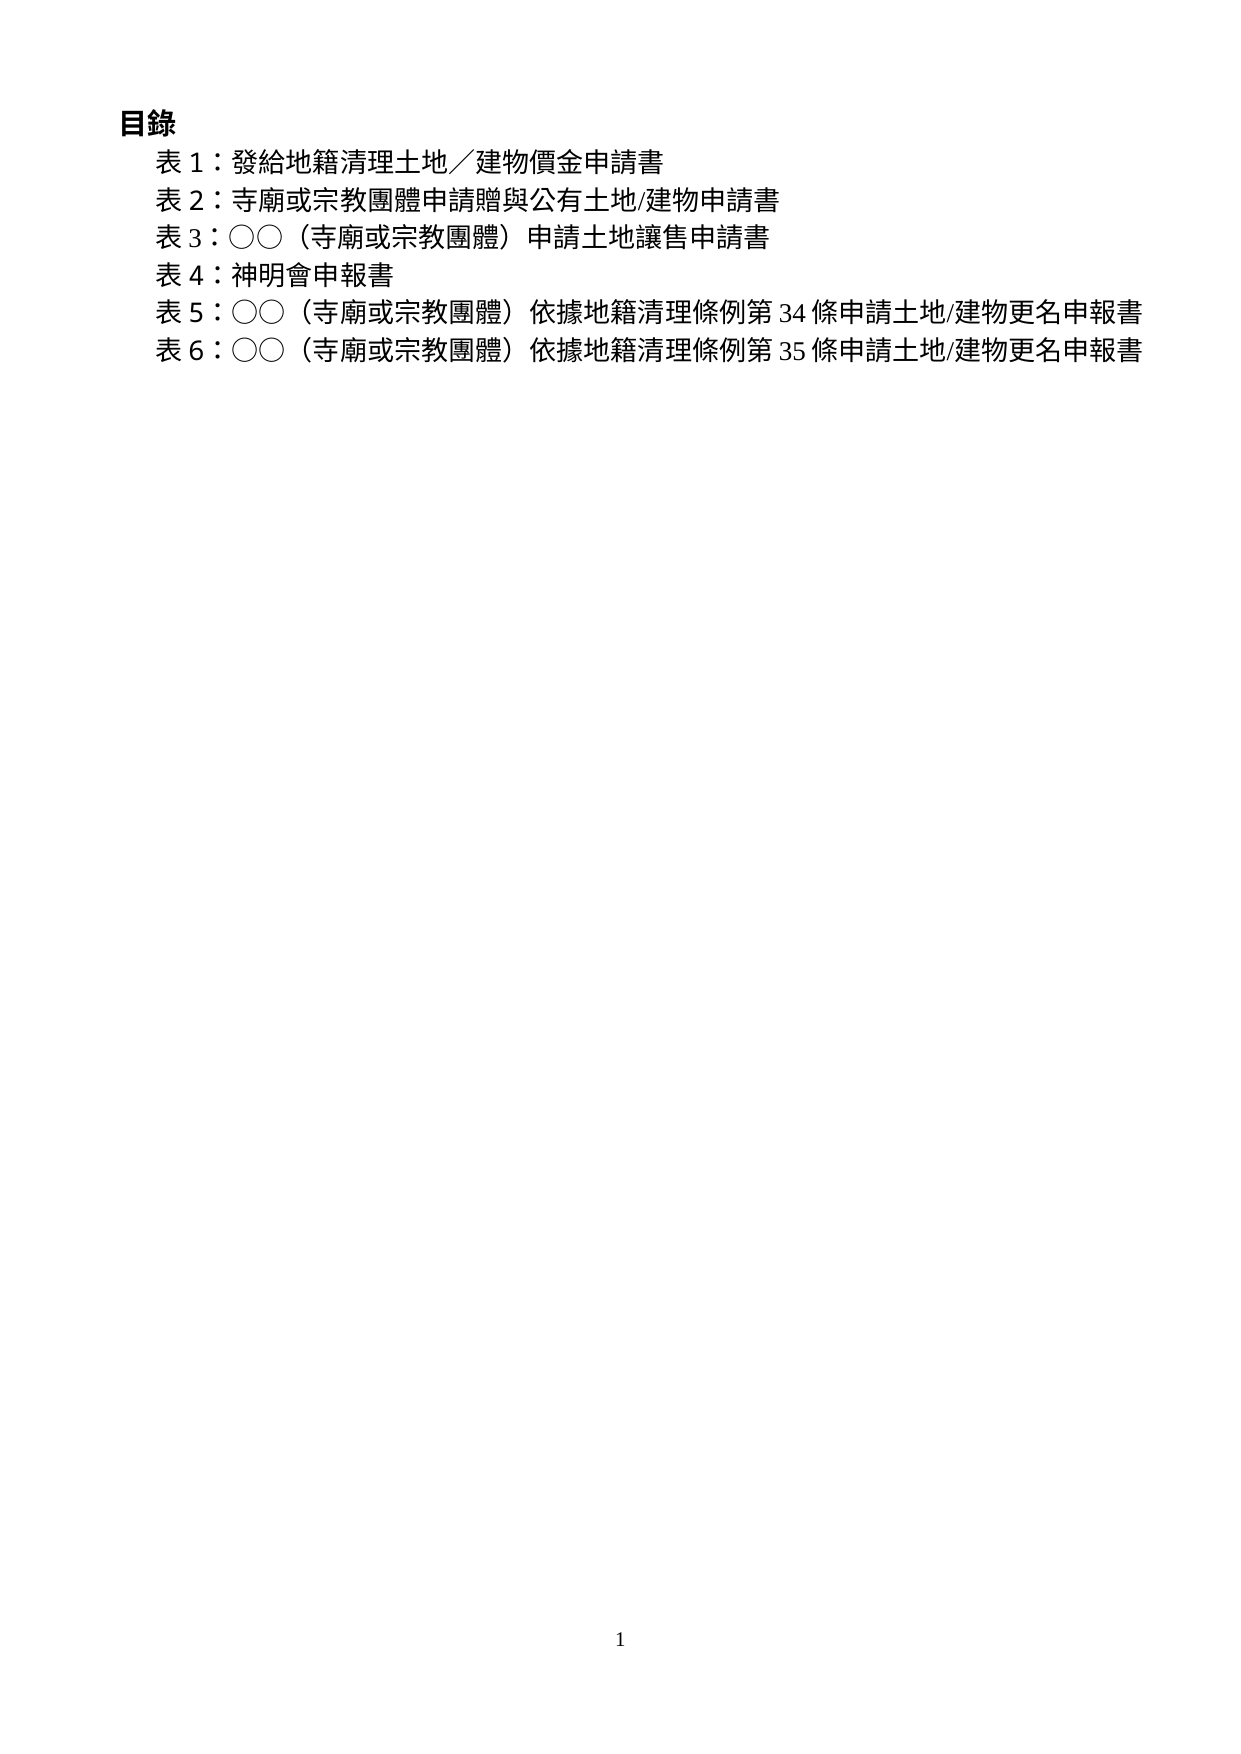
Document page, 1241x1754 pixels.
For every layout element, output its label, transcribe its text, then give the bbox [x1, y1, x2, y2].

text 表6：○○（寺廟或宗教團體）依據地籍清理條例第35條申請土地/建物更名申報書 [156, 330, 1149, 368]
text 表5：○○（寺廟或宗教團體）依據地籍清理條例第34條申請土地/建物更名申報書 [156, 293, 1149, 330]
text 表3：○○（寺廟或宗教團體）申請土地讓售申請書 [156, 218, 1149, 255]
text 表4：神明會申報書 [156, 255, 1149, 293]
text 表2：寺廟或宗教團體申請贈與公有土地/建物申請書 [156, 180, 1149, 218]
text 表1：發給地籍清理土地∕建物價金申請書 [156, 143, 1149, 180]
text 目錄 [118, 89, 1122, 143]
